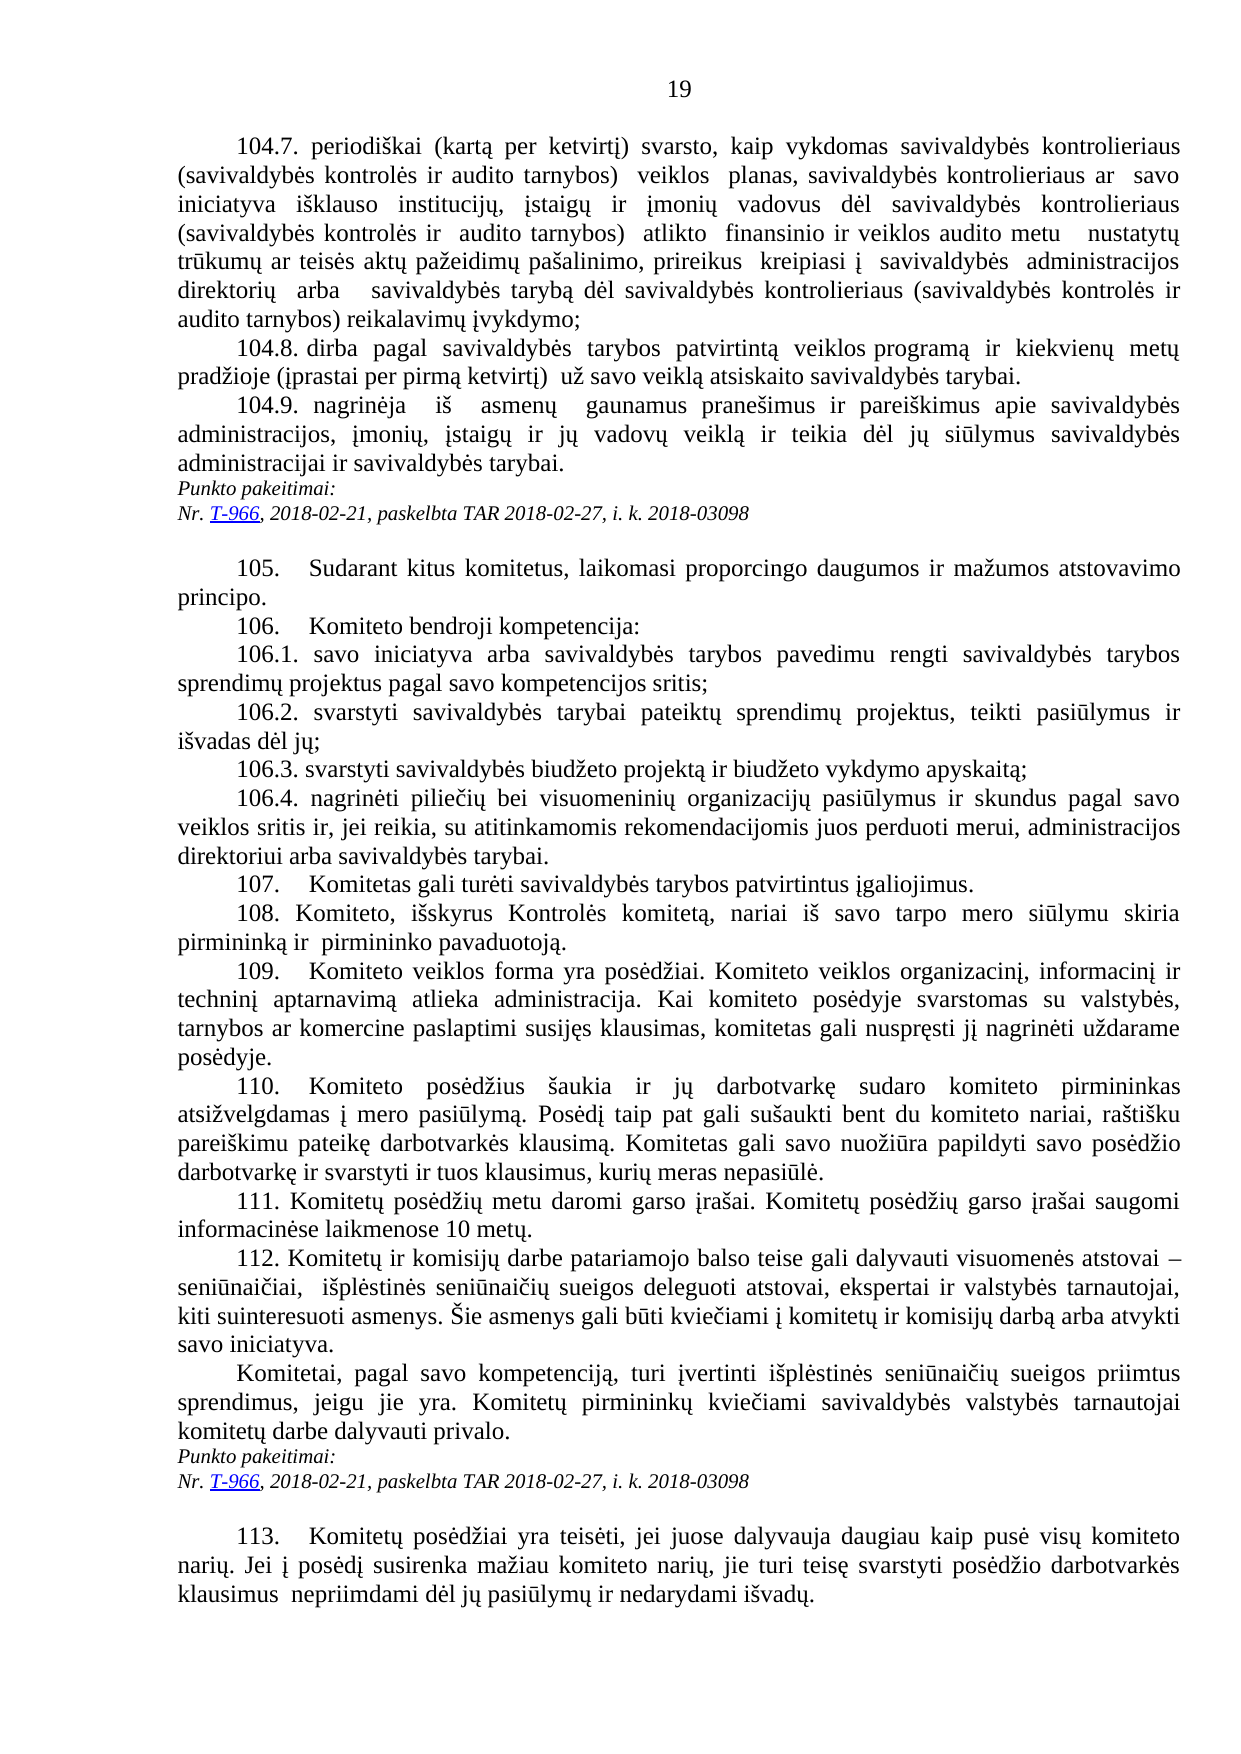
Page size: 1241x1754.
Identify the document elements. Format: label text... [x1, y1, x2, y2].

text 106.2. svarstyti savivaldybės tarybai pateiktų sprendimų projektus, teikti pasiūlymus ir išvadas dėl jų; [177, 697, 1181, 754]
text 106. Komiteto bendroji kompetencija: [177, 611, 1181, 639]
text 110. Komiteto posėdžius šaukia ir jų darbotvarkę sudaro komiteto pirmininkas atsižvelgdamas į mero pasiūlymą. Posėdį taip pat gali sušaukti bent du komiteto nariai, raštišku pareiškimu pateikę darbotvarkės klausimą. Komitetas gali savo nuožiūra papildyti savo posėdžio darbotvarkę ir svarstyti ir tuos klausimus, kurių meras nepasiūlė. [177, 1071, 1181, 1186]
text 104.8. dirba pagal savivaldybės tarybos patvirtintą veiklos programą ir kiekvienų metų pradžioje (įprastai per pirmą ketvirtį) už savo veiklą atsiskaito savivaldybės tarybai. [177, 333, 1181, 390]
text 112. Komitetų ir komisijų darbe patariamojo balso teise gali dalyvauti visuomenės atstovai – seniūnaičiai, išplėstinės seniūnaičių sueigos deleguoti atstovai, ekspertai ir valstybės tarnautojai, kiti suinteresuoti asmenys. Šie asmenys gali būti kviečiami į komitetų ir komisijų darbą arba atvykti savo iniciatyva. [177, 1243, 1181, 1358]
text 104.7. periodiškai (kartą per ketvirtį) svarsto, kaip vykdomas savivaldybės kontrolieriaus (savivaldybės kontrolės ir audito tarnybos) veiklos planas, savivaldybės kontrolieriaus ar savo iniciatyva išklauso institucijų, įstaigų ir įmonių vadovus dėl savivaldybės kontrolieriaus (savivaldybės kontrolės ir audito tarnybos) atlikto finansinio ir veiklos audito metu nustatytų trūkumų ar teisės aktų pažeidimų pašalinimo, prireikus kreipiasi į savivaldybės administracijos direktorių arba savivaldybės tarybą dėl savivaldybės kontrolieriaus (savivaldybės kontrolės ir audito tarnybos) reikalavimų įvykdymo; [177, 131, 1181, 333]
text 105. Sudarant kitus komitetus, laikomasi proporcingo daugumos ir mažumos atstovavimo principo. [177, 553, 1181, 611]
text Nr. T-966, 2018-02-21, paskelbta TAR 2018-02-27, i. k. 2018-03098 [177, 500, 1181, 524]
text 106.4. nagrinėti piliečių bei visuomeninių organizacijų pasiūlymus ir skundus pagal savo veiklos sritis ir, jei reikia, su atitinkamomis rekomendacijomis juos perduoti merui, administracijos direktoriui arba savivaldybės tarybai. [177, 783, 1181, 869]
text 108. Komiteto, išskyrus Kontrolės komitetą, nariai iš savo tarpo mero siūlymu skiria pirmininką ir pirmininko pavaduotoją. [177, 898, 1181, 956]
text 113. Komitetų posėdžiai yra teisėti, jei juose dalyvauja daugiau kaip pusė visų komiteto narių. Jei į posėdį susirenka mažiau komiteto narių, jie turi teisę svarstyti posėdžio darbotvarkės klausimus nepriimdami dėl jų pasiūlymų ir nedarydami išvadų. [177, 1521, 1181, 1608]
text Punkto pakeitimai: [177, 476, 1181, 500]
text 107. Komitetas gali turėti savivaldybės tarybos patvirtintus įgaliojimus. [177, 869, 1181, 898]
text 104.9. nagrinėja iš asmenų gaunamus pranešimus ir pareiškimus apie savivaldybės administracijos, įmonių, įstaigų ir jų vadovų veiklą ir teikia dėl jų siūlymus savivaldybės administracijai ir savivaldybės tarybai. [177, 390, 1181, 476]
text 109. Komiteto veiklos forma yra posėdžiai. Komiteto veiklos organizacinį, informacinį ir techninį aptarnavimą atlieka administracija. Kai komiteto posėdyje svarstomas su valstybės, tarnybos ar komercine paslaptimi susijęs klausimas, komitetas gali nuspręsti jį nagrinėti uždarame posėdyje. [177, 956, 1181, 1071]
text Komitetai, pagal savo kompetenciją, turi įvertinti išplėstinės seniūnaičių sueigos priimtus sprendimus, jeigu jie yra. Komitetų pirmininkų kviečiami savivaldybės valstybės tarnautojai komitetų darbe dalyvauti privalo. [177, 1358, 1181, 1444]
text 106.1. savo iniciatyva arba savivaldybės tarybos pavedimu rengti savivaldybės tarybos sprendimų projektus pagal savo kompetencijos sritis; [177, 639, 1181, 697]
text 106.3. svarstyti savivaldybės biudžeto projektą ir biudžeto vykdymo apyskaitą; [177, 754, 1181, 783]
text Punkto pakeitimai: [177, 1444, 1181, 1468]
text 111. Komitetų posėdžių metu daromi garso įrašai. Komitetų posėdžių garso įrašai saugomi informacinėse laikmenose 10 metų. [177, 1186, 1181, 1243]
text Nr. T-966, 2018-02-21, paskelbta TAR 2018-02-27, i. k. 2018-03098 [177, 1468, 1181, 1493]
